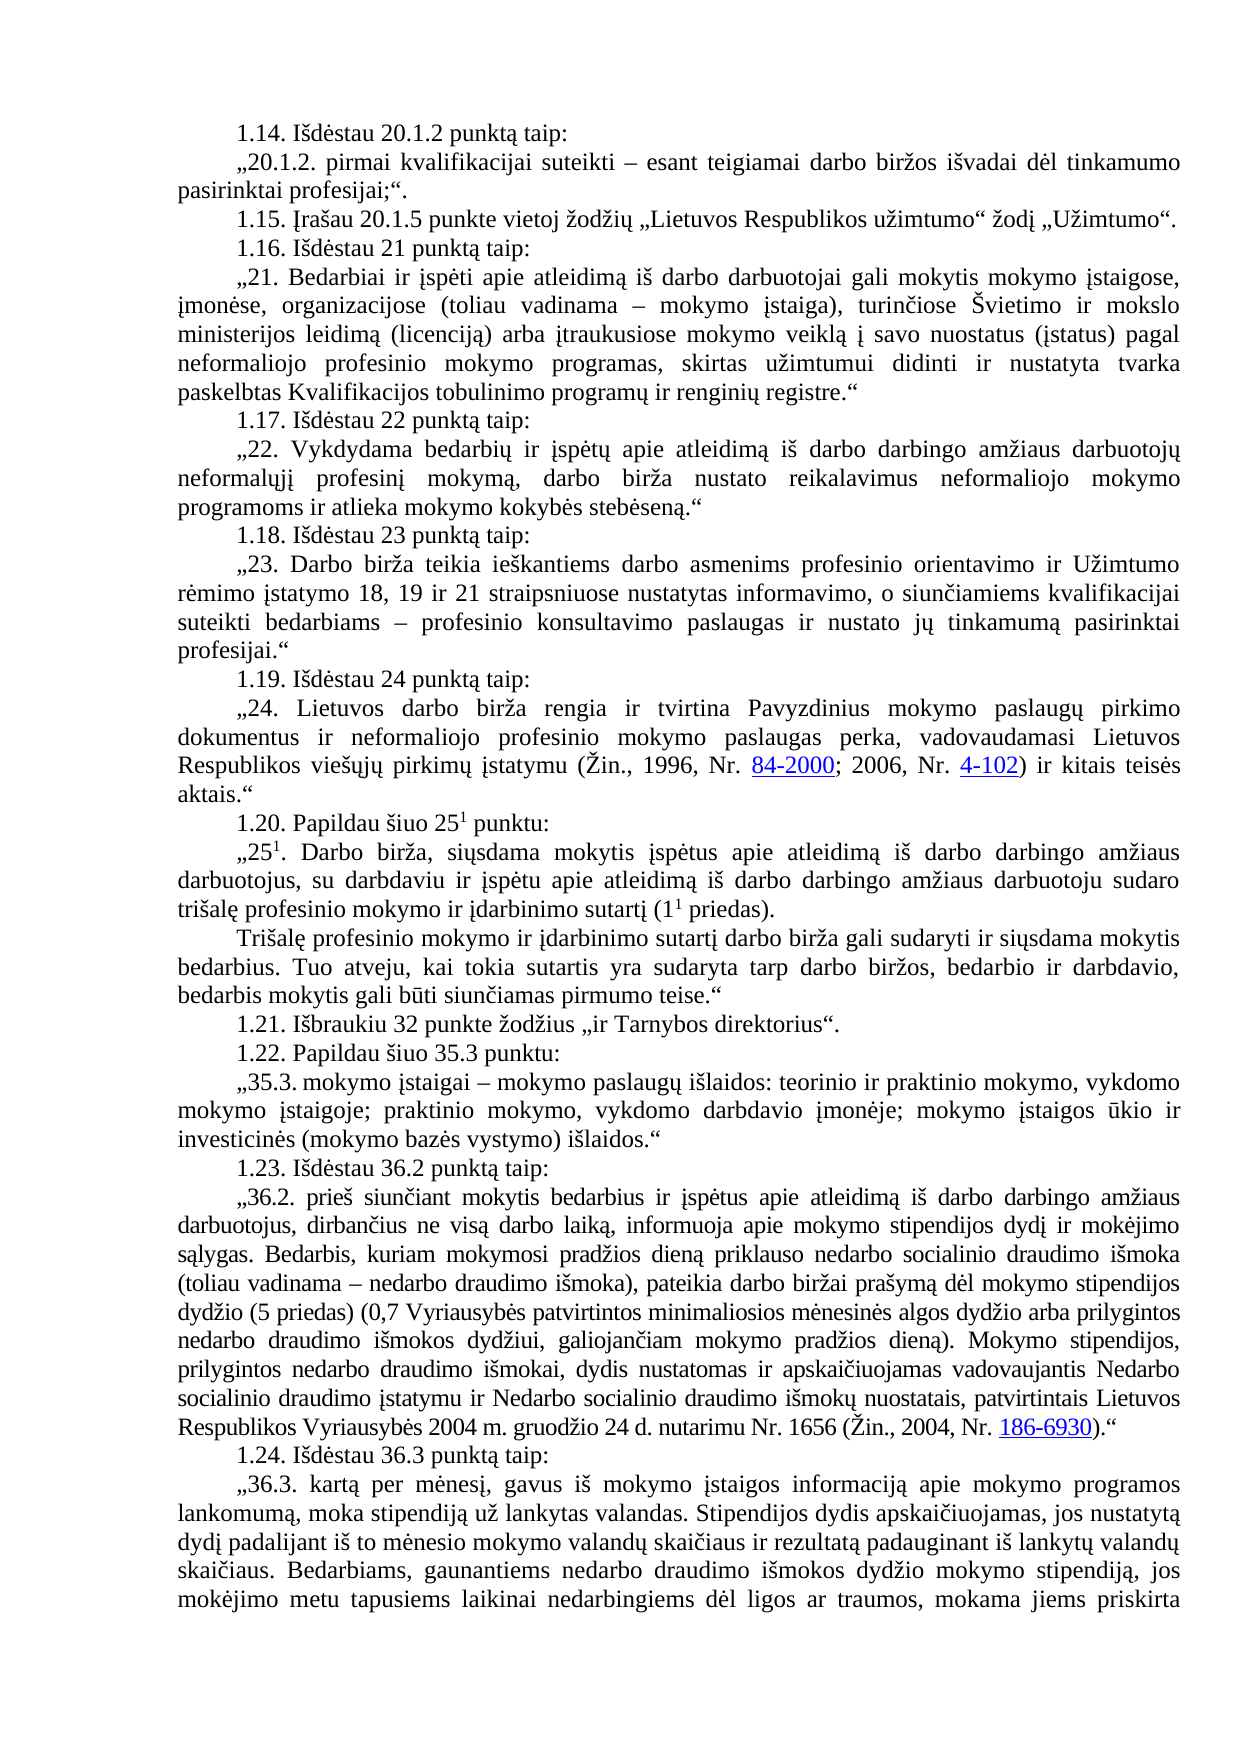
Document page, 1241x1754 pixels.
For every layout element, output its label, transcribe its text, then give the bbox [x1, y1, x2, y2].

text 1.17. Išdėstau 22 punktą taip: [177, 406, 1181, 434]
text 1.16. Išdėstau 21 punktą taip: [177, 233, 1181, 262]
text „36.3. kartą per mėnesį, gavus iš mokymo įstaigos informaciją apie mokymo programos lankomumą, moka stipendiją už lankytas valandas. Stipendijos dydis apskaičiuojamas, jos nustatytą dydį padalijant iš to mėnesio mokymo valandų skaičiaus ir rezultatą padauginant iš lankytų valandų skaičiaus. Bedarbiams, gaunantiems nedarbo draudimo išmokos dydžio mokymo stipendiją, jos mokėjimo metu tapusiems laikinai nedarbingiems dėl ligos ar traumos, mokama jiems priskirta [177, 1469, 1181, 1613]
text „22. Vykdydama bedarbių ir įspėtų apie atleidimą iš darbo darbingo amžiaus darbuotojų neformalųjį profesinį mokymą, darbo birža nustato reikalavimus neformaliojo mokymo programoms ir atlieka mokymo kokybės stebėseną.“ [177, 434, 1181, 521]
text „24. Lietuvos darbo birža rengia ir tvirtina Pavyzdinius mokymo paslaugų pirkimo dokumentus ir neformaliojo profesinio mokymo paslaugas perka, vadovaudamasi Lietuvos Respublikos viešųjų pirkimų įstatymu (Žin., 1996, Nr. 84-2000; 2006, Nr. 4-102) ir kitais teisės aktais.“ [177, 693, 1181, 808]
text „23. Darbo birža teikia ieškantiems darbo asmenims profesinio orientavimo ir Užimtumo rėmimo įstatymo 18, 19 ir 21 straipsniuose nustatytas informavimo, o siunčiamiems kvalifikacijai suteikti bedarbiams – profesinio konsultavimo paslaugas ir nustato jų tinkamumą pasirinktai profesijai.“ [177, 549, 1181, 664]
text 1.21. Išbraukiu 32 punkte žodžius „ir Tarnybos direktorius“. [177, 1009, 1181, 1038]
text „21. Bedarbiai ir įspėti apie atleidimą iš darbo darbuotojai gali mokytis mokymo įstaigose, įmonėse, organizacijose (toliau vadinama – mokymo įstaiga), turinčiose Švietimo ir mokslo ministerijos leidimą (licenciją) arba įtraukusiose mokymo veiklą į savo nuostatus (įstatus) pagal neformaliojo profesinio mokymo programas, skirtas užimtumui didinti ir nustatyta tvarka paskelbtas Kvalifikacijos tobulinimo programų ir renginių registre.“ [177, 262, 1181, 406]
text „251. Darbo birža, siųsdama mokytis įspėtus apie atleidimą iš darbo darbingo amžiaus darbuotojus, su darbdaviu ir įspėtu apie atleidimą iš darbo darbingo amžiaus darbuotoju sudaro trišalę profesinio mokymo ir įdarbinimo sutartį (11 priedas). [177, 837, 1181, 923]
text „20.1.2. pirmai kvalifikacijai suteikti – esant teigiamai darbo biržos išvadai dėl tinkamumo pasirinktai profesijai;“. [177, 147, 1181, 204]
text „35.3. mokymo įstaigai – mokymo paslaugų išlaidos: teorinio ir praktinio mokymo, vykdomo mokymo įstaigoje; praktinio mokymo, vykdomo darbdavio įmonėje; mokymo įstaigos ūkio ir investicinės (mokymo bazės vystymo) išlaidos.“ [177, 1067, 1181, 1153]
text Trišalę profesinio mokymo ir įdarbinimo sutartį darbo birža gali sudaryti ir siųsdama mokytis bedarbius. Tuo atveju, kai tokia sutartis yra sudaryta tarp darbo biržos, bedarbio ir darbdavio, bedarbis mokytis gali būti siunčiamas pirmumo teise.“ [177, 923, 1181, 1009]
text 1.15. Įrašau 20.1.5 punkte vietoj žodžių „Lietuvos Respublikos užimtumo“ žodį „Užimtumo“. [177, 204, 1181, 233]
text 1.20. Papildau šiuo 251 punktu: [177, 808, 1181, 837]
text 1.14. Išdėstau 20.1.2 punktą taip: [177, 118, 1181, 147]
text 1.24. Išdėstau 36.3 punktą taip: [177, 1441, 1181, 1469]
text 1.19. Išdėstau 24 punktą taip: [177, 664, 1181, 693]
text 1.18. Išdėstau 23 punktą taip: [177, 521, 1181, 549]
text 1.22. Papildau šiuo 35.3 punktu: [177, 1038, 1181, 1067]
text 1.23. Išdėstau 36.2 punktą taip: [177, 1153, 1181, 1182]
text „36.2. prieš siunčiant mokytis bedarbius ir įspėtus apie atleidimą iš darbo darbingo amžiaus darbuotojus, dirbančius ne visą darbo laiką, informuoja apie mokymo stipendijos dydį ir mokėjimo sąlygas. Bedarbis, kuriam mokymosi pradžios dieną priklauso nedarbo socialinio draudimo išmoka (toliau vadinama – nedarbo draudimo išmoka), pateikia darbo biržai prašymą dėl mokymo stipendijos dydžio (5 priedas) (0,7 Vyriausybės patvirtintos minimaliosios mėnesinės algos dydžio arba prilygintos nedarbo draudimo išmokos dydžiui, galiojančiam mokymo pradžios dieną). Mokymo stipendijos, prilygintos nedarbo draudimo išmokai, dydis nustatomas ir apskaičiuojamas vadovaujantis Nedarbo socialinio draudimo įstatymu ir Nedarbo socialinio draudimo išmokų nuostatais, patvirtintais Lietuvos Respublikos Vyriausybės 2004 m. gruodžio 24 d. nutarimu Nr. 1656 (Žin., 2004, Nr. 186-6930).“ [177, 1182, 1181, 1441]
